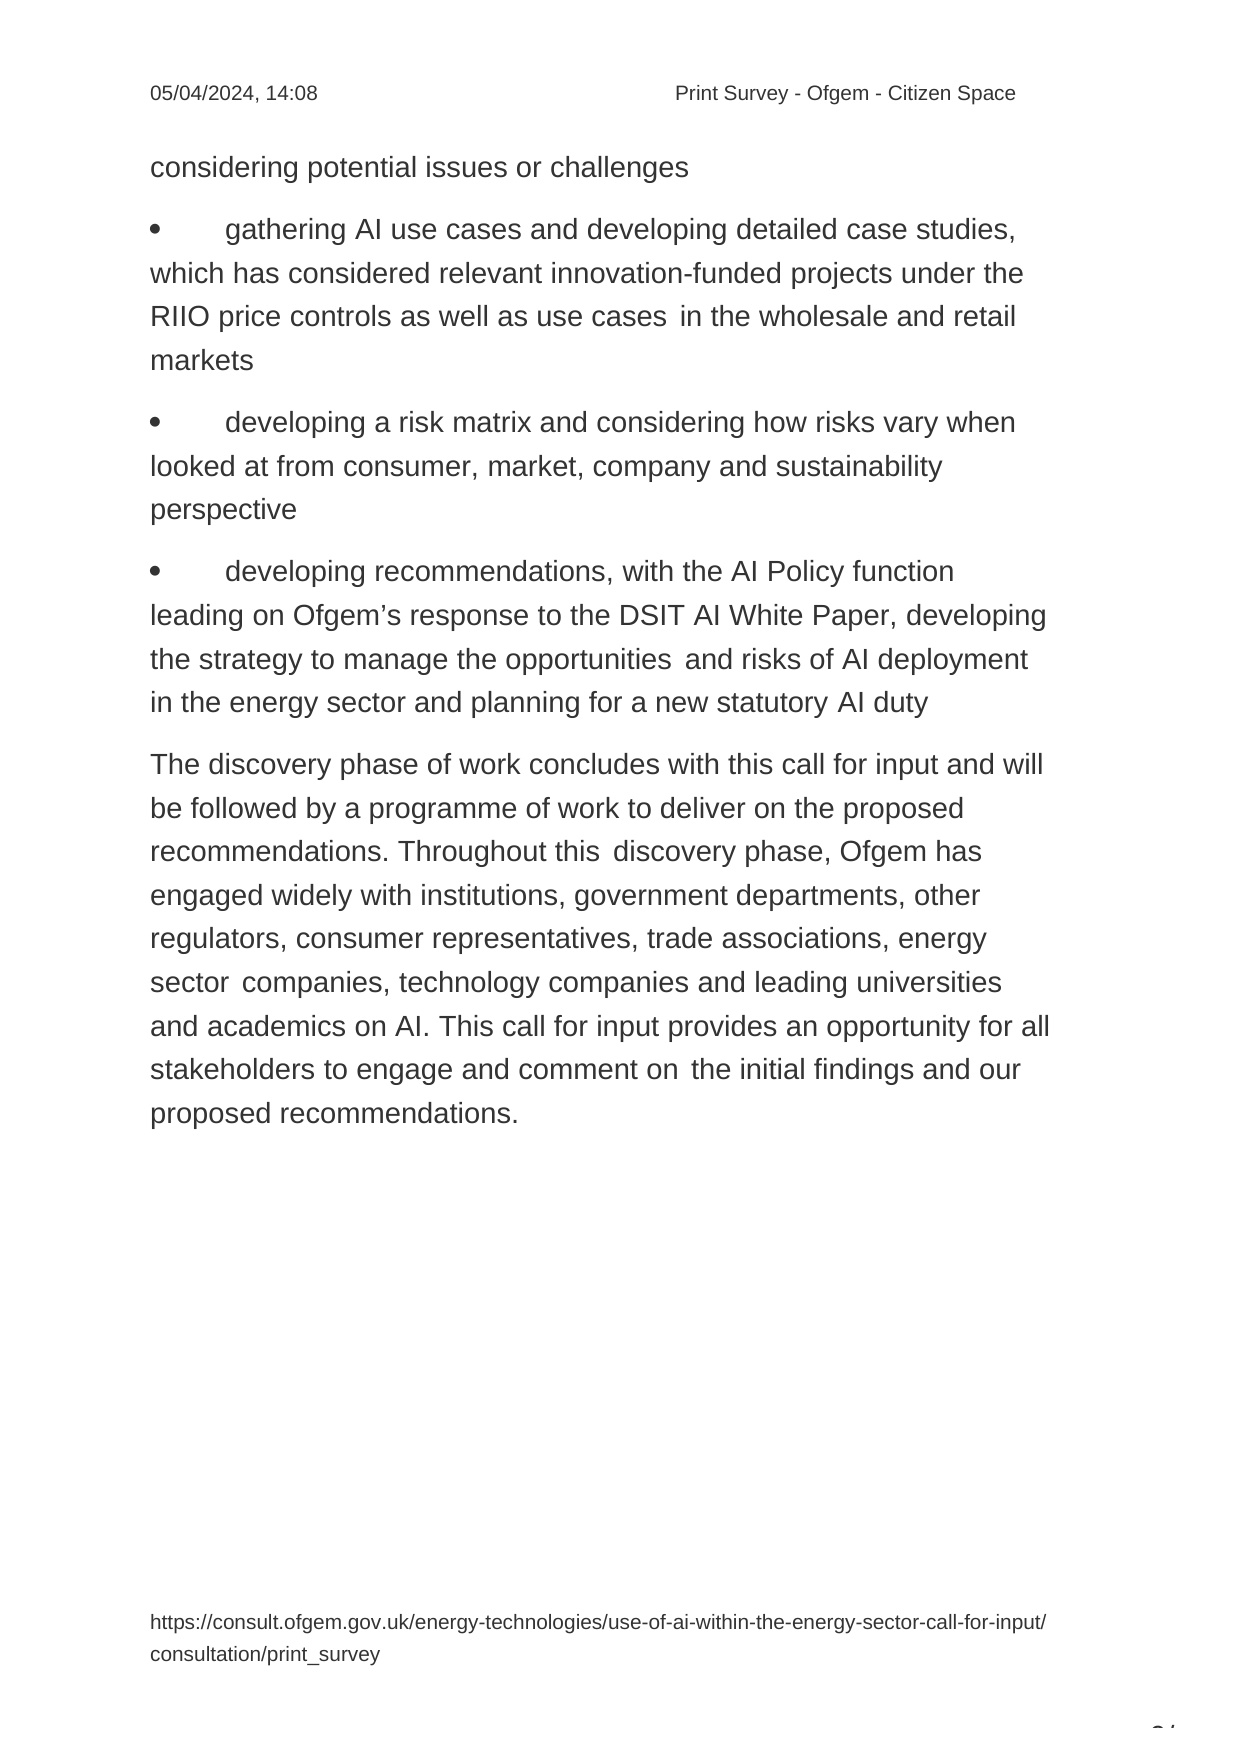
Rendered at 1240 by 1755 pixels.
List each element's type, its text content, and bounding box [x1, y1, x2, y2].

list gathering AI use cases and developing detailed case studies, which has considered relevant innovation-funded projects under the RIIO price controls as well as use cases in the wholesale and retail markets [150, 212, 1053, 376]
list considering potential issues or challenges [150, 150, 1053, 183]
text The discovery phase of work concludes with this call for input and will be followed by a programme of work to deliver on the proposed recommendations. Throughout this discovery phase, Ofgem has engaged widely with institutions, government departments, other regulators, consumer representatives, trade associations, energy sector companies, technology companies and leading universities and academics on AI. This call for input provides an opportunity for all stakeholders to engage and comment on the initial findings and our proposed recommendations. [150, 747, 1053, 1129]
list developing recommendations, with the AI Policy function leading on Ofgem’s response to the DSIT AI White Paper, developing the strategy to manage the opportunities and risks of AI deployment in the energy sector and planning for a new statutory AI duty [150, 554, 1053, 719]
list developing a risk matrix and considering how risks vary when looked at from consumer, market, company and sustainability perspective [150, 405, 1053, 526]
